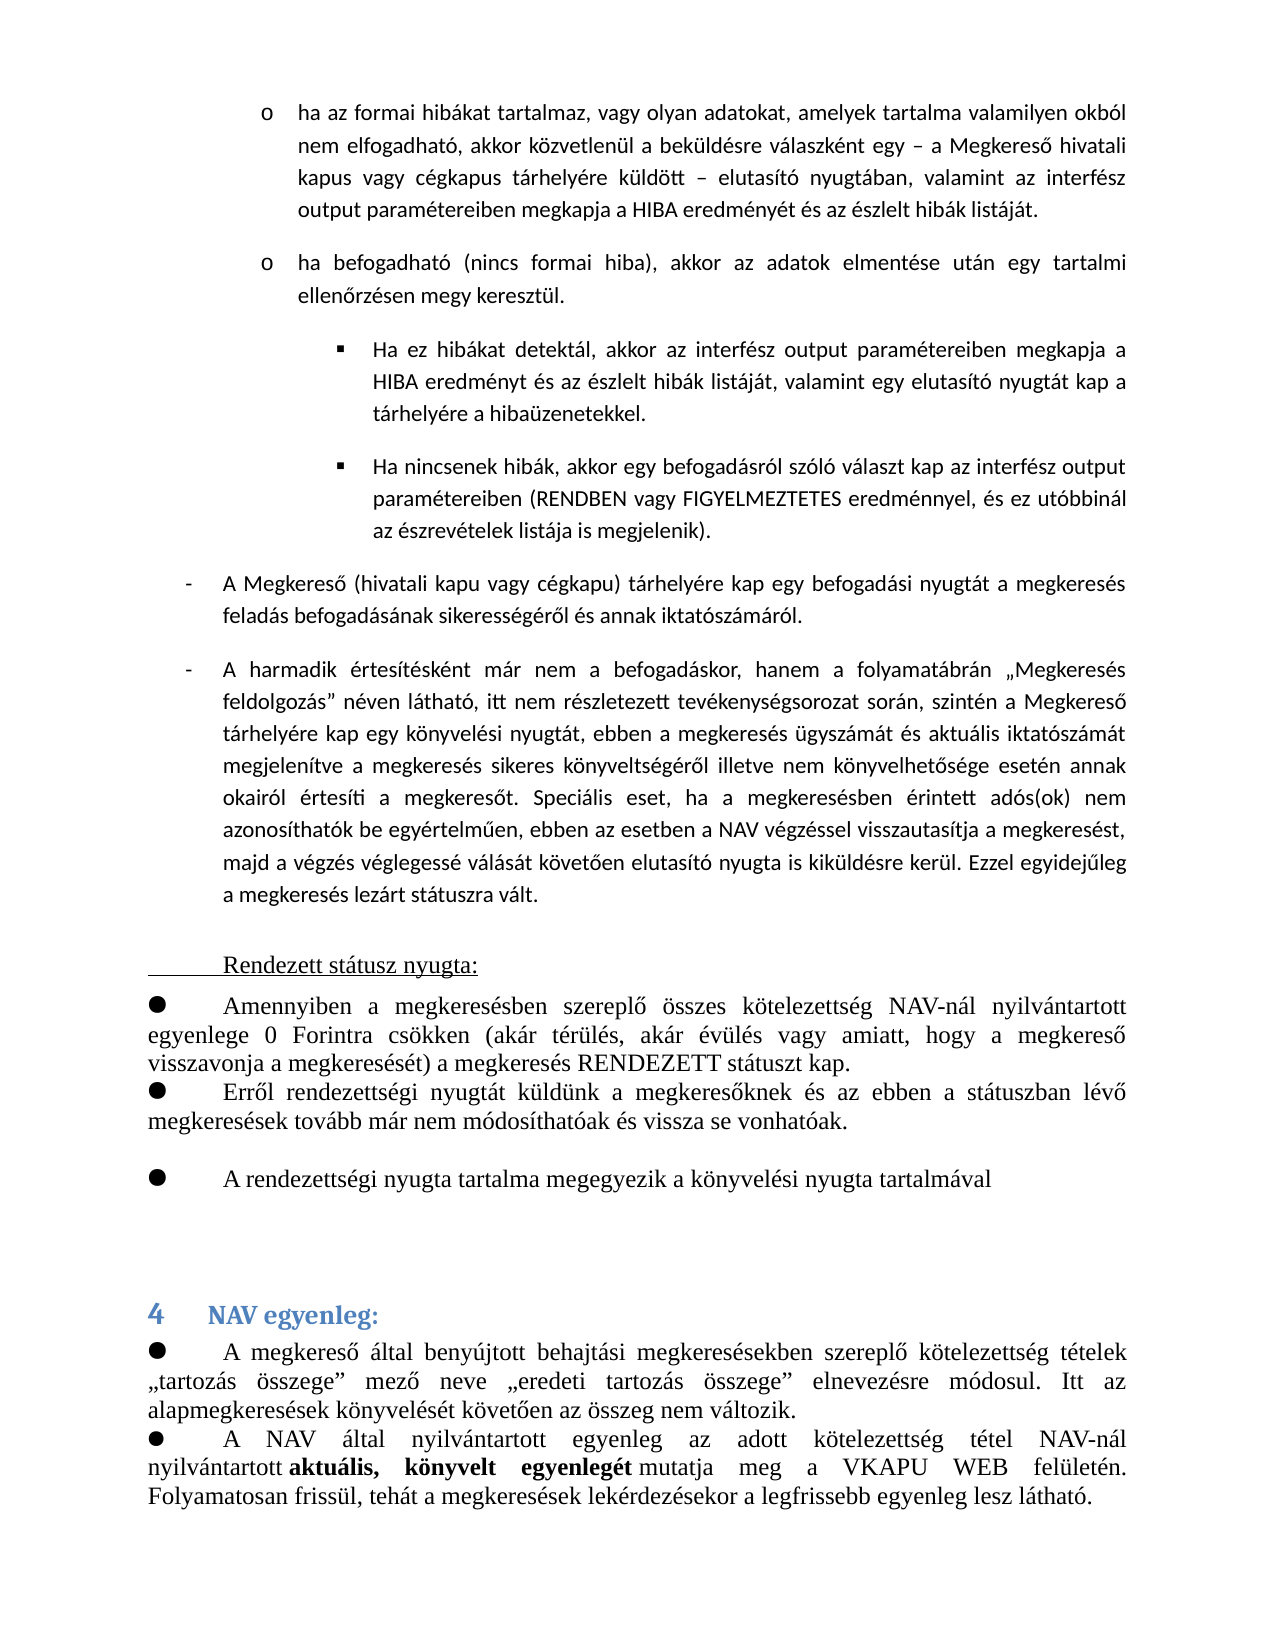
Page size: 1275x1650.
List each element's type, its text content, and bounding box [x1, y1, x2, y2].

list A megkereső által benyújtott behajtási megkeresésekben szereplő kötelezettség tételek „tartozás összege” mező neve „eredeti tartozás összege” elnevezésre módosul. Itt az alapmegkeresések könyvelését követően az összeg nem változik. [148, 1337, 1127, 1424]
list Erről rendezettségi nyugtát küldünk a megkeresőknek és az ebben a státuszban lévő megkeresések tovább már nem módosíthatóak és vissza se vonhatóak. [148, 1077, 1127, 1135]
list A Megkereső (hivatali kapu vagy cégkapu) tárhelyére kap egy befogadási nyugtát a megkeresés feladás befogadásának sikerességéről és annak iktatószámáról. [185, 569, 1127, 630]
list Amennyiben a megkeresésben szereplő összes kötelezettség NAV-nál nyilvántartott egyenlege 0 Forintra csökken (akár térülés, akár évülés vagy amiatt, hogy a megkereső visszavonja a megkeresését) a megkeresés RENDEZETT státuszt kap. [148, 991, 1127, 1077]
list Ha nincsenek hibák, akkor egy befogadásról szóló választ kap az interfész output paramétereiben (RENDBEN vagy FIGYELMEZTETES eredménnyel, és ez utóbbinál az észrevételek listája is megjelenik). [335, 452, 1127, 544]
list Ha ez hibákat detektál, akkor az interfész output paramétereiben megkapja a HIBA eredményt és az észlelt hibák listáját, valamint egy elutasító nyugtát kap a tárhelyére a hibaüzenetekkel. [335, 335, 1127, 427]
list A harmadik értesítésként már nem a befogadáskor, hanem a folyamatábrán „Megkeresés feldolgozás” néven látható, itt nem részletezett tevékenységsorozat során, szintén a Megkereső tárhelyére kap egy könyvelési nyugtát, ebben a megkeresés ügyszámát és aktuális iktatószámát megjelenítve a megkeresés sikeres könyveltségéről illetve nem könyvelhetősége esetén annak okairól értesíti a megkeresőt. Speciális eset, ha a megkeresésben érintett adós(ok) nem azonosíthatók be egyértelműen, ebben az esetben a NAV végzéssel visszautasítja a megkeresést, majd a végzés véglegessé válását követően elutasító nyugta is kiküldésre kerül. Ezzel egyidejűleg a megkeresés lezárt státuszra vált. [185, 655, 1127, 908]
subtitle NAV egyenleg: [148, 1296, 1127, 1332]
list ha befogadható (nincs formai hiba), akkor az adatok elmentése után egy tartalmi ellenőrzésen megy keresztül. [260, 248, 1127, 310]
list A NAV által nyilvántartott egyenleg az adott kötelezettség tétel NAV-nál nyilvántartott aktuális, könyvelt egyenlegét mutatja meg a VKAPU WEB felületén. Folyamatosan frissül, tehát a megkeresések lekérdezésekor a legfrissebb egyenleg lesz látható. [148, 1424, 1127, 1510]
list A rendezettségi nyugta tartalma megegyezik a könyvelési nyugta tartalmával [148, 1164, 1127, 1193]
list ha az formai hibákat tartalmaz, vagy olyan adatokat, amelyek tartalma valamilyen okból nem elfogadható, akkor közvetlenül a beküldésre válaszként egy – a Megkereső hivatali kapus vagy cégkapus tárhelyére küldött – elutasító nyugtában, valamint az interfész output paramétereiben megkapja a HIBA eredményét és az észlelt hibák listáját. [260, 98, 1127, 223]
text Rendezett státusz nyugta: [148, 950, 1127, 978]
